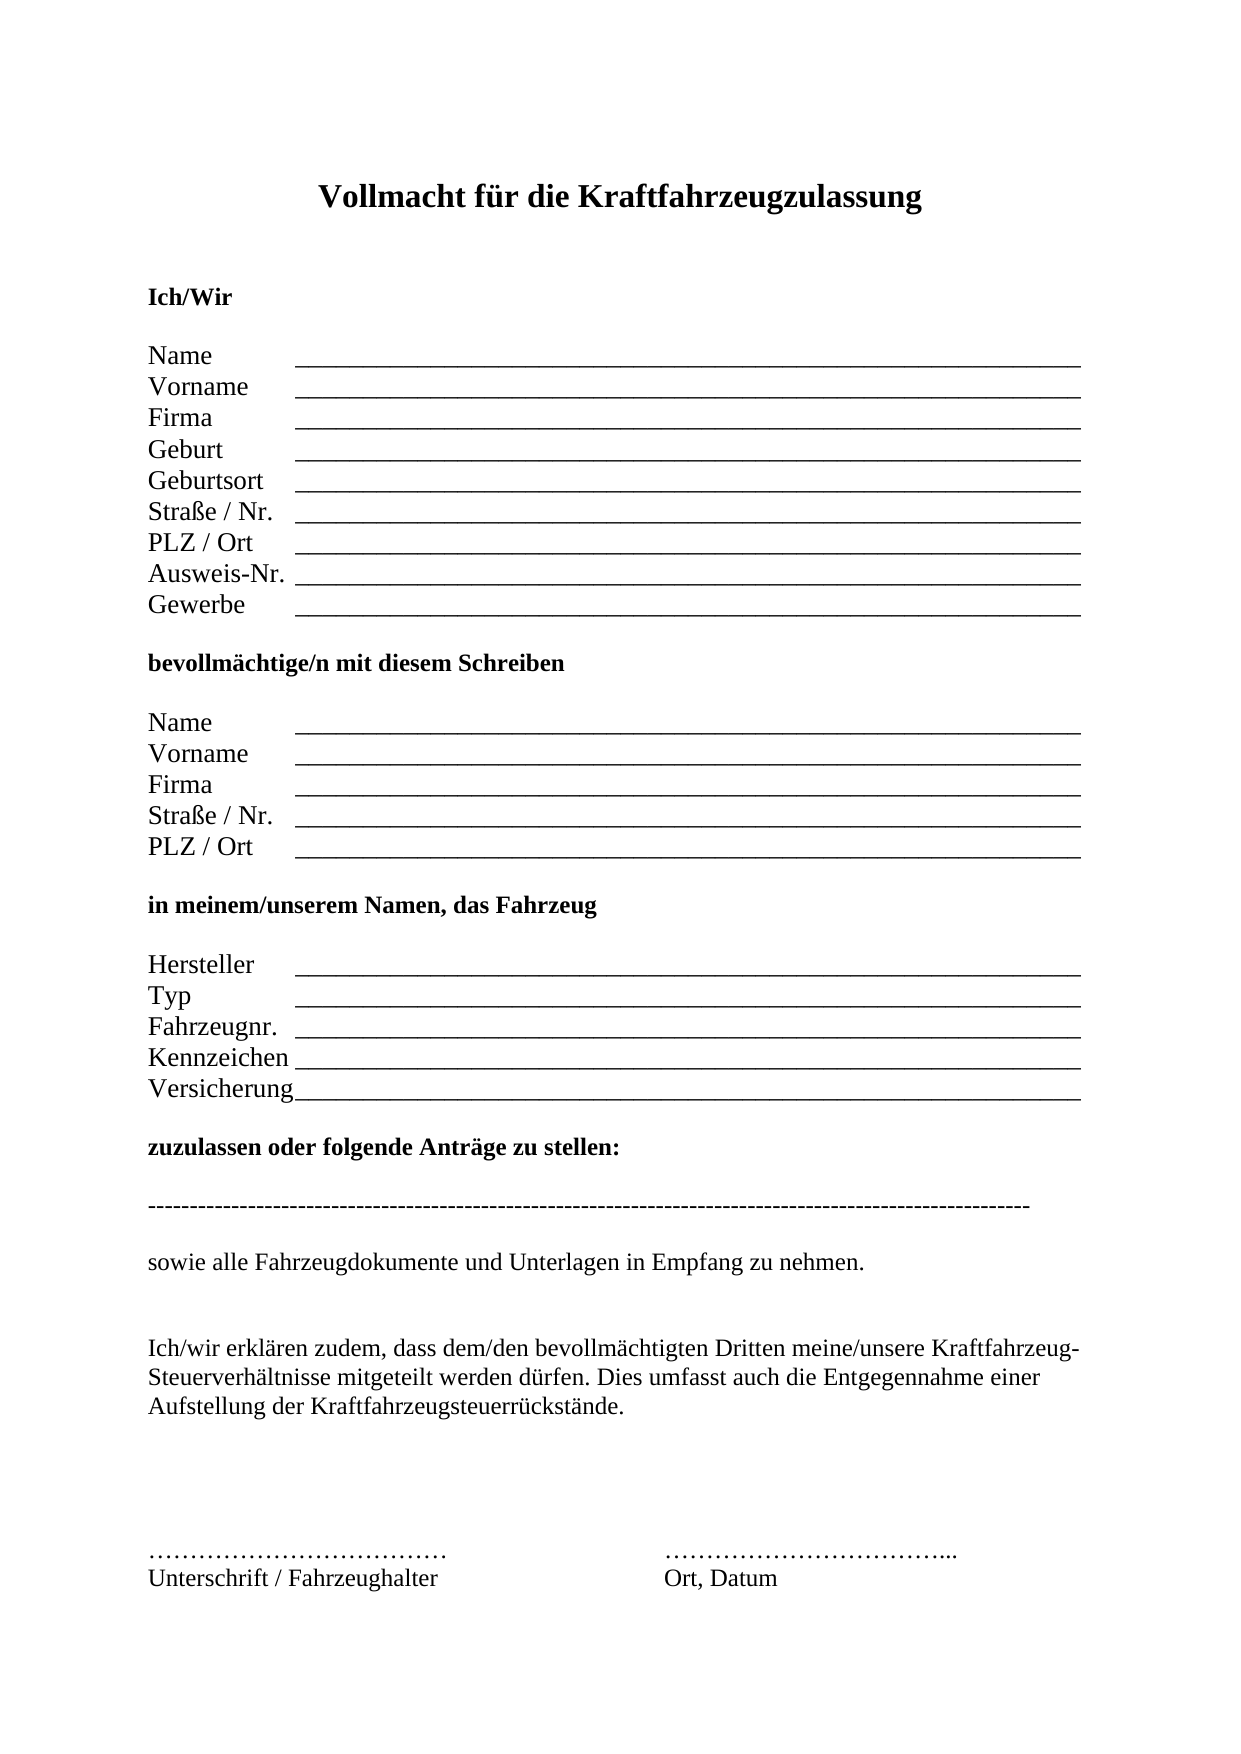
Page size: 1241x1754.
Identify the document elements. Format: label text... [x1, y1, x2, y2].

text Firma __________________________________________________________ [148, 768, 1093, 799]
text Firma __________________________________________________________ [148, 402, 1093, 433]
text ……………………………… ……………………………... [148, 1535, 1093, 1563]
text bevollmächtige/n mit diesem Schreiben [148, 648, 1093, 677]
text Ich/wir erklären zudem, dass dem/den bevollmächtigten Dritten meine/unsere Kraftfahrzeug- [148, 1333, 1093, 1362]
text Straße / Nr. __________________________________________________________ [148, 495, 1093, 526]
text Kennzeichen __________________________________________________________ [148, 1041, 1093, 1072]
text Typ __________________________________________________________ [148, 979, 1093, 1010]
text Ausweis-Nr. __________________________________________________________ [148, 557, 1093, 588]
text Vorname __________________________________________________________ [148, 370, 1093, 402]
text Vorname __________________________________________________________ [148, 737, 1093, 768]
text Steuerverhältnisse mitgeteilt werden dürfen. Dies umfasst auch die Entgegennahme einer [148, 1362, 1093, 1391]
text Geburt __________________________________________________________ [148, 433, 1093, 464]
text Fahrzeugnr. __________________________________________________________ [148, 1010, 1093, 1041]
text zuzulassen oder folgende Anträge zu stellen: [148, 1132, 1093, 1161]
text Gewerbe __________________________________________________________ [148, 588, 1093, 619]
text sowie alle Fahrzeugdokumente und Unterlagen in Empfang zu nehmen. [148, 1247, 1093, 1276]
text Ich/Wir [148, 282, 1093, 311]
text Straße / Nr. __________________________________________________________ [148, 799, 1093, 830]
text Name __________________________________________________________ [148, 706, 1093, 737]
text Geburtsort __________________________________________________________ [148, 464, 1093, 495]
text ---------------------------------------------------------------------------------------------------------- [148, 1190, 1093, 1218]
text in meinem/unserem Namen, das Fahrzeug [148, 890, 1093, 919]
text Vollmacht für die Kraftfahrzeugzulassung [148, 176, 1093, 215]
text Aufstellung der Kraftfahrzeugsteuerrückstände. [148, 1391, 1093, 1420]
text Unterschrift / Fahrzeughalter Ort, Datum [148, 1563, 1093, 1592]
text Versicherung __________________________________________________________ [148, 1072, 1093, 1103]
text Hersteller __________________________________________________________ [148, 948, 1093, 979]
text Name __________________________________________________________ [148, 339, 1093, 370]
text PLZ / Ort __________________________________________________________ [148, 526, 1093, 557]
text PLZ / Ort __________________________________________________________ [148, 830, 1093, 862]
